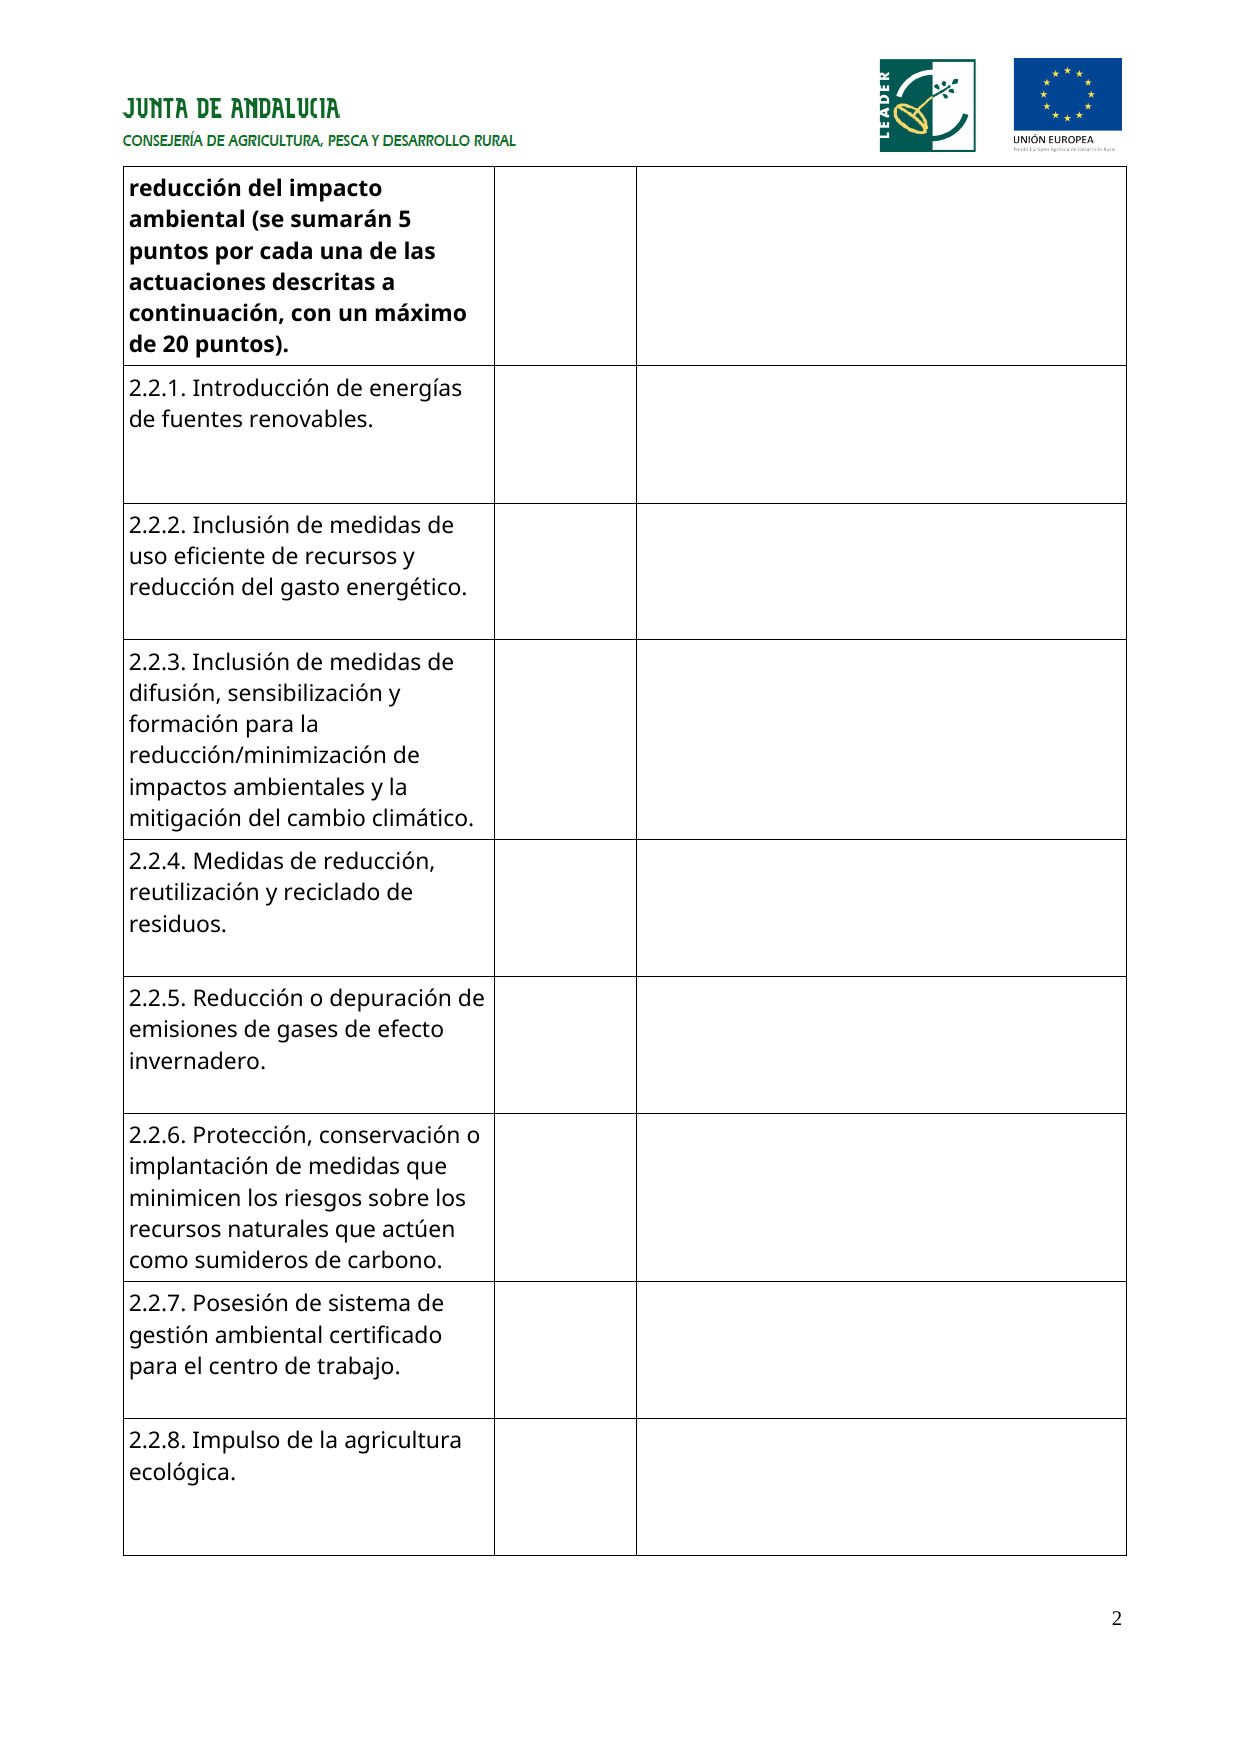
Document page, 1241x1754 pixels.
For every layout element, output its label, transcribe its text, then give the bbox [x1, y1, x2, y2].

table_cell 2.2.1. Introducción de energías de fuentes renovables. [124, 366, 494, 502]
table_cell [637, 1282, 1126, 1418]
table_cell reducción del impacto ambiental (se sumarán 5 puntos por cada una de las actuaciones descritas a continuación, con un máximo de 20 puntos). [124, 167, 494, 365]
table_cell [495, 504, 636, 639]
table_cell [637, 640, 1126, 839]
table_cell [637, 1114, 1126, 1281]
table_cell [637, 840, 1126, 976]
table_cell [495, 1282, 636, 1418]
table_cell 2.2.5. Reducción o depuración de emisiones de gases de efecto invernadero. [124, 977, 494, 1113]
table_cell [495, 840, 636, 976]
table_cell [495, 366, 636, 502]
table_cell [637, 504, 1126, 639]
picture [122, 94, 521, 149]
table_cell [495, 977, 636, 1113]
table_cell 2.2.8. Impulso de la agricultura ecológica. [124, 1419, 494, 1555]
table_cell [637, 167, 1126, 365]
table_cell [495, 167, 636, 365]
table_cell 2.2.4. Medidas de reducción, reutilización y reciclado de residuos. [124, 840, 494, 976]
table_cell [495, 1114, 636, 1281]
table_cell 2.2.6. Protección, conservación o implantación de medidas que minimicen los riesgos sobre los recursos naturales que actúen como sumideros de carbono. [124, 1114, 494, 1281]
table_cell 2.2.2. Inclusión de medidas de uso eficiente de recursos y reducción del gasto energético. [124, 504, 494, 639]
picture [1013, 58, 1122, 152]
table_cell [637, 1419, 1126, 1555]
table_cell [637, 977, 1126, 1113]
table_cell [637, 366, 1126, 502]
table_cell [495, 1419, 636, 1555]
table_cell [495, 640, 636, 839]
table_cell 2.2.3. Inclusión de medidas de difusión, sensibilización y formación para la reducción/minimización de impactos ambientales y la mitigación del cambio climático. [124, 640, 494, 839]
table_cell 2.2.7. Posesión de sistema de gestión ambiental certificado para el centro de trabajo. [124, 1282, 494, 1418]
